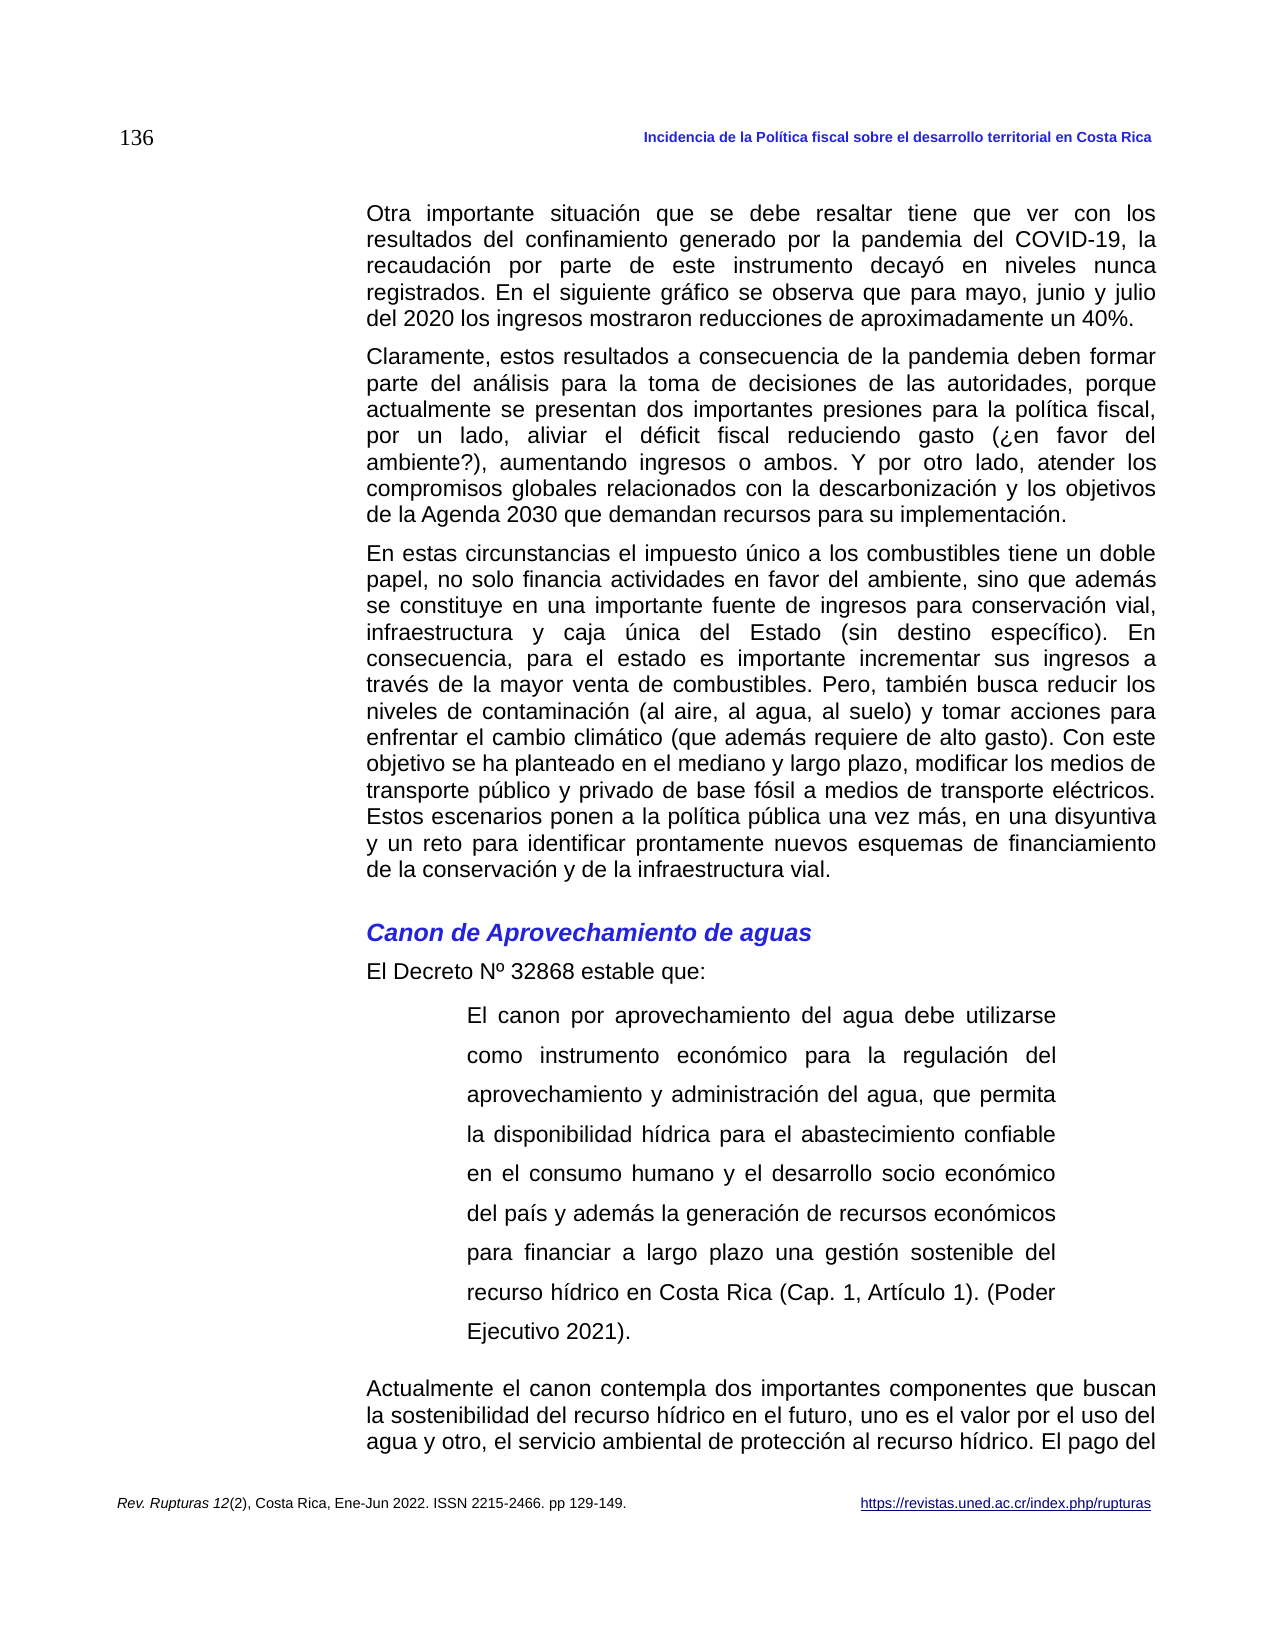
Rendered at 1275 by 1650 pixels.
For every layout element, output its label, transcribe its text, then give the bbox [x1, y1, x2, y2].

text Otra importante situación que se debe resaltar tiene que ver con los resultados del confinamiento generado por la pandemia del COVID-19, la recaudación por parte de este instrumento decayó en niveles nunca registrados. En el siguiente gráfico se observa que para mayo, junio y julio del 2020 los ingresos mostraron reducciones de aproximadamente un 40%. [366, 200, 1157, 332]
subtitle Canon de Aprovechamiento de aguas [366, 918, 1157, 946]
text En estas circunstancias el impuesto único a los combustibles tiene un doble papel, no solo financia actividades en favor del ambiente, sino que además se constituye en una importante fuente de ingresos para conservación vial, infraestructura y caja única del Estado (sin destino específico). En consecuencia, para el estado es importante incrementar sus ingresos a través de la mayor venta de combustibles. Pero, también busca reducir los niveles de contaminación (al aire, al agua, al suelo) y tomar acciones para enfrentar el cambio climático (que además requiere de alto gasto). Con este objetivo se ha planteado en el mediano y largo plazo, modificar los medios de transporte público y privado de base fósil a medios de transporte eléctricos. Estos escenarios ponen a la política pública una vez más, en una disyuntiva y un reto para identificar prontamente nuevos esquemas de financiamiento de la conservación y de la infraestructura vial. [366, 539, 1157, 882]
text El canon por aprovechamiento del agua debe utilizarse como instrumento económico para la regulación del aprovechamiento y administración del agua, que permita la disponibilidad hídrica para el abastecimiento confiable en el consumo humano y el desarrollo socio económico del país y además la generación de recursos económicos para financiar a largo plazo una gestión sostenible del recurso hídrico en Costa Rica (Cap. 1, Artículo 1). (Poder Ejecutivo 2021). [467, 1002, 1056, 1344]
text Claramente, estos resultados a consecuencia de la pandemia deben formar parte del análisis para la toma de decisiones de las autoridades, porque actualmente se presentan dos importantes presiones para la política fiscal, por un lado, aliviar el déficit fiscal reduciendo gasto (¿en favor del ambiente?), aumentando ingresos o ambos. Y por otro lado, atender los compromisos globales relacionados con la descarbonización y los objetivos de la Agenda 2030 que demandan recursos para su implementación. [366, 343, 1157, 528]
text El Decreto Nº 32868 estable que: [366, 958, 1157, 984]
text Actualmente el canon contempla dos importantes componentes que buscan la sostenibilidad del recurso hídrico en el futuro, uno es el valor por el uso del agua y otro, el servicio ambiental de protección al recurso hídrico. El pago del [366, 1375, 1157, 1454]
